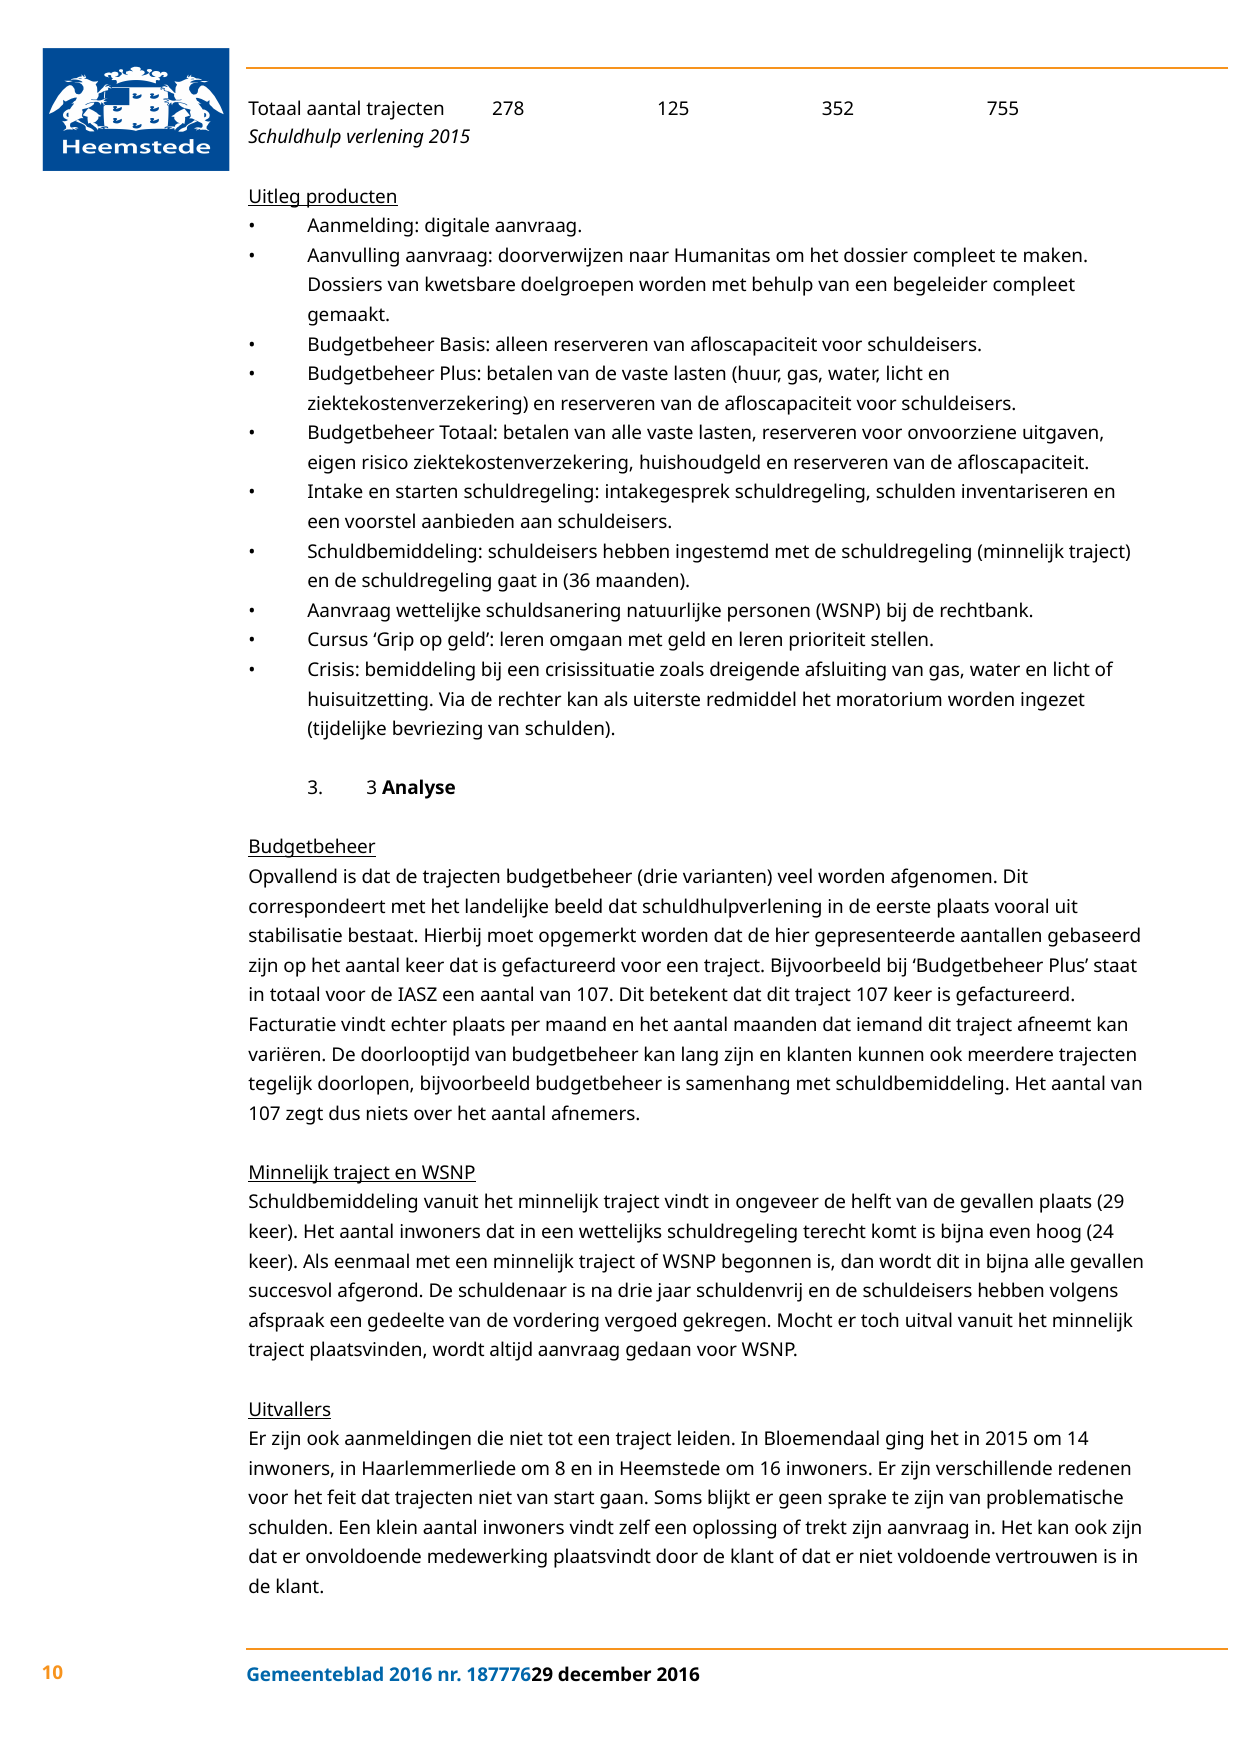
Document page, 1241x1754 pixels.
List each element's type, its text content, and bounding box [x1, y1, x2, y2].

list Budgetbeheer Basis: alleen reserveren van afloscapaciteit voor schuldeisers. [248, 331, 1152, 357]
list Crisis: bemiddeling bij een crisissituatie zoals dreigende afsluiting van gas, water en licht of huisuitzetting. Via de rechter kan als uiterste redmiddel het moratorium worden ingezet (tijdelijke bevriezing van schulden). [248, 656, 1152, 741]
text Er zijn ook aanmeldingen die niet tot een traject leiden. In Bloemendaal ging het in 2015 om 14 inwoners, in Haarlemmerliede om 8 en in Heemstede om 16 inwoners. Er zijn verschillende redenen voor het feit dat trajecten niet van start gaan. Soms blijkt er geen sprake te zijn van problematische schulden. Een klein aantal inwoners vindt zelf een oplossing of trekt zijn aanvraag in. Het kan ook zijn dat er onvoldoende medewerking plaatsvindt door de klant of dat er niet voldoende vertrouwen is in de klant. [248, 1425, 1152, 1599]
list Budgetbeheer Plus: betalen van de vaste lasten (huur, gas, water, licht en ziektekostenverzekering) en reserveren van de afloscapaciteit voor schuldeisers. [248, 360, 1152, 416]
table_cell 755 [987, 95, 1152, 121]
list Schuldbemiddeling: schuldeisers hebben ingestemd met de schuldregeling (minnelijk traject) en de schuldregeling gaat in (36 maanden). [248, 538, 1152, 593]
text Budgetbeheer [248, 834, 1152, 859]
text Opvallend is dat de trajecten budgetbeheer (drie varianten) veel worden afgenomen. Dit correspondeert met het landelijke beeld dat schuldhulpverlening in de eerste plaats vooral uit stabilisatie bestaat. Hierbij moet opgemerkt worden dat de hier gepresenteerde aantallen gebaseerd zijn op het aantal keer dat is gefactureerd voor een traject. Bijvoorbeeld bij ‘Budgetbeheer Plus’ staat in totaal voor de IASZ een aantal van 107. Dit betekent dat dit traject 107 keer is gefactureerd. Facturatie vindt echter plaats per maand en het aantal maanden dat iemand dit traject afneemt kan variëren. De doorlooptijd van budgetbeheer kan lang zijn en klanten kunnen ook meerdere trajecten tegelijk doorlopen, bijvoorbeeld budgetbeheer is samenhang met schuldbemiddeling. Het aantal van 107 zegt dus niets over het aantal afnemers. [248, 863, 1152, 1126]
text Uitvallers [248, 1396, 1152, 1422]
table_cell Totaal aantal trajecten [248, 95, 492, 121]
table_cell 352 [822, 95, 987, 121]
text Minnelijk traject en WSNP [248, 1159, 1152, 1185]
list Aanmelding: digitale aanvraag. [248, 212, 1152, 238]
picture [41, 47, 231, 172]
list 3 Analyse [307, 774, 1152, 800]
text Uitleg producten [248, 183, 1152, 209]
table_cell 278 [492, 95, 657, 121]
text Schuldhulp verlening 2015 [248, 124, 1152, 149]
table_cell 125 [657, 95, 822, 121]
list Intake en starten schuldregeling: intakegesprek schuldregeling, schulden inventariseren en een voorstel aanbieden aan schuldeisers. [248, 479, 1152, 534]
list Budgetbeheer Totaal: betalen van alle vaste lasten, reserveren voor onvoorziene uitgaven, eigen risico ziektekostenverzekering, huishoudgeld en reserveren van de afloscapaciteit. [248, 419, 1152, 475]
text Schuldbemiddeling vanuit het minnelijk traject vindt in ongeveer de helft van de gevallen plaats (29 keer). Het aantal inwoners dat in een wettelijks schuldregeling terecht komt is bijna even hoog (24 keer). Als eenmaal met een minnelijk traject of WSNP begonnen is, dan wordt dit in bijna alle gevallen succesvol afgerond. De schuldenaar is na drie jaar schuldenvrij en de schuldeisers hebben volgens afspraak een gedeelte van de vordering vergoed gekregen. Mocht er toch uitval vanuit het minnelijk traject plaatsvinden, wordt altijd aanvraag gedaan voor WSNP. [248, 1189, 1152, 1362]
list Cursus ‘Grip op geld’: leren omgaan met geld en leren prioriteit stellen. [248, 627, 1152, 652]
list Aanvulling aanvraag: doorverwijzen naar Humanitas om het dossier compleet te maken. Dossiers van kwetsbare doelgroepen worden met behulp van een begeleider compleet gemaakt. [248, 242, 1152, 327]
list Aanvraag wettelijke schuldsanering natuurlijke personen (WSNP) bij de rechtbank. [248, 597, 1152, 623]
